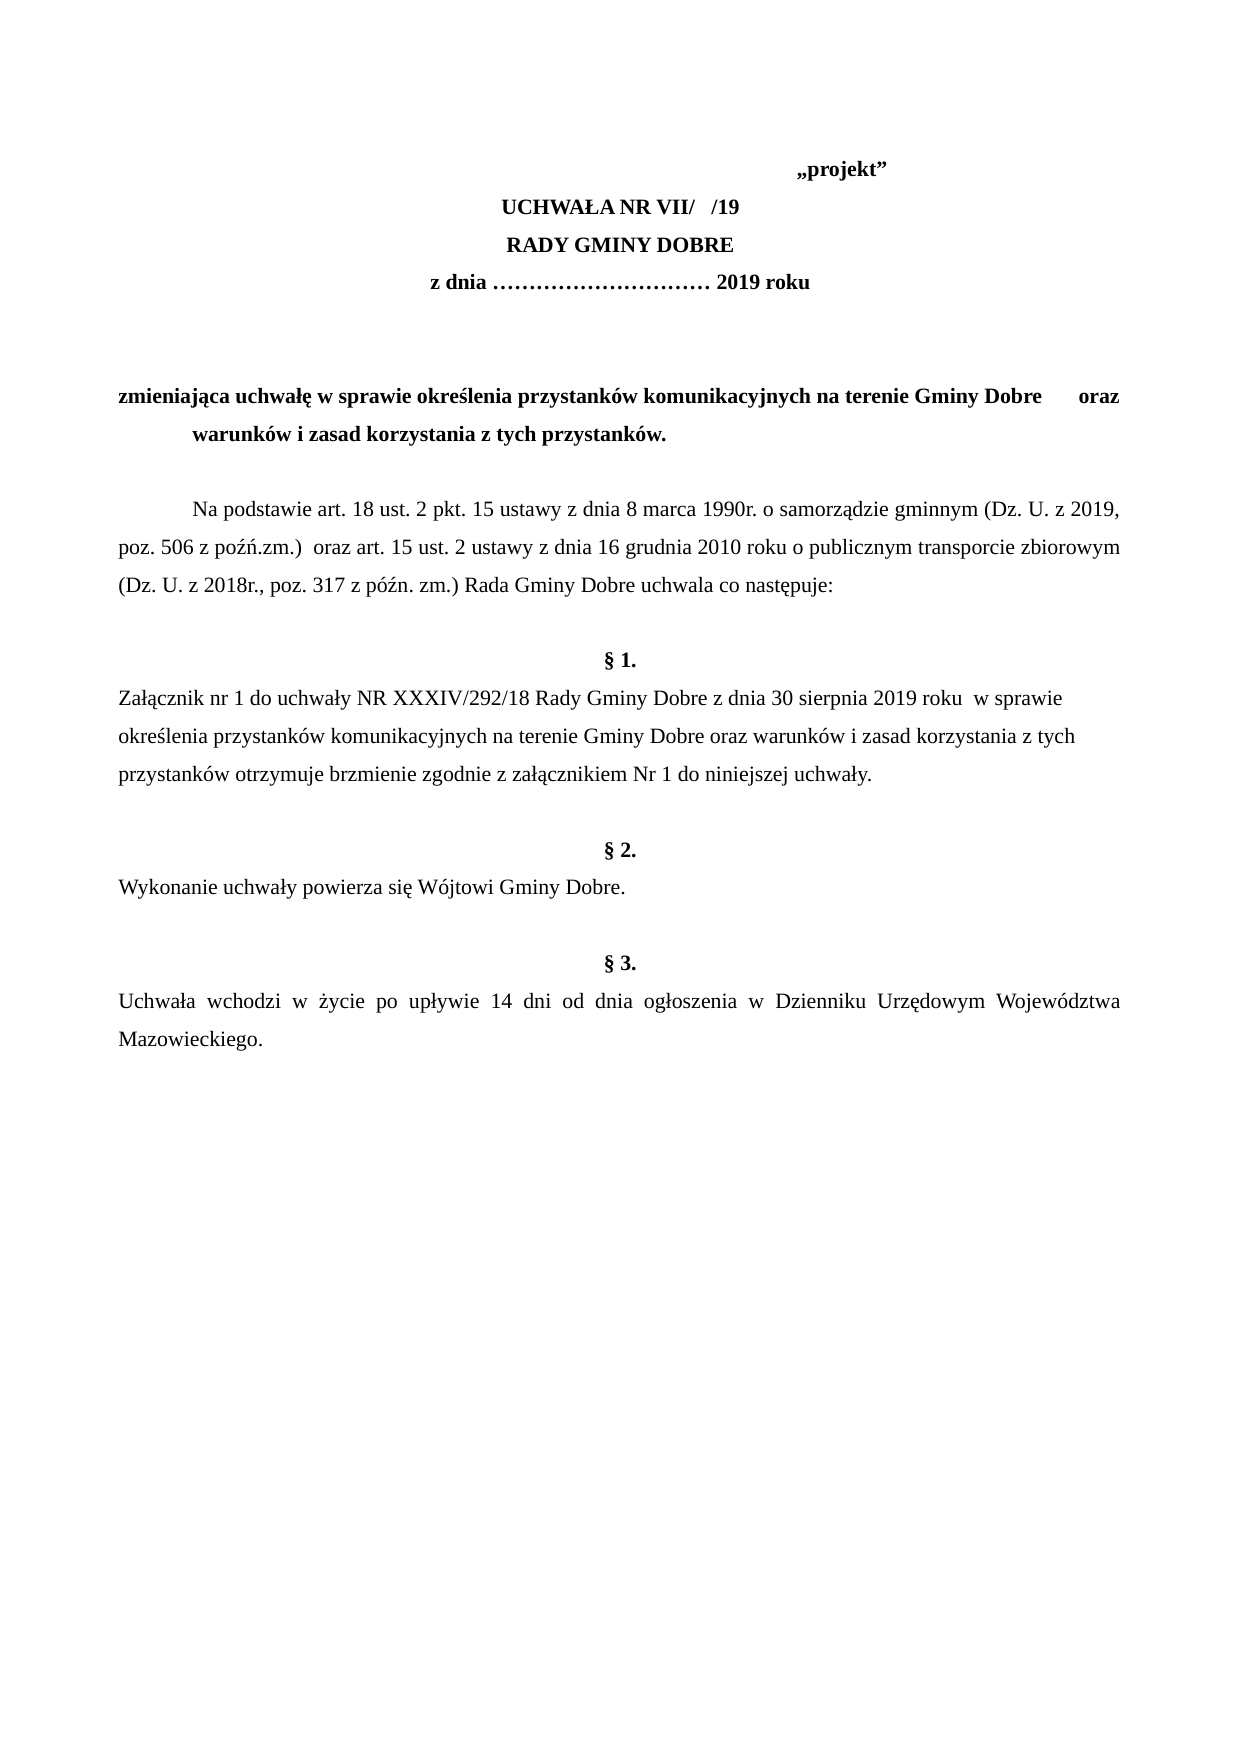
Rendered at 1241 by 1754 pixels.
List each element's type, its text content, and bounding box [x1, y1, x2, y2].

text § 2. [118, 837, 1122, 862]
text § 3. [118, 950, 1122, 975]
text „projekt” [118, 156, 1122, 181]
text Uchwała wchodzi w życie po upływie 14 dni od dnia ogłoszenia w Dzienniku Urzędowym Województwa Mazowieckiego. [118, 988, 1122, 1051]
text UCHWAŁA NR VII/ /19 [118, 194, 1122, 219]
text Na podstawie art. 18 ust. 2 pkt. 15 ustawy z dnia 8 marca 1990r. o samorządzie gminnym (Dz. U. z 2019, poz. 506 z poźń.zm.) oraz art. 15 ust. 2 ustawy z dnia 16 grudnia 2010 roku o publicznym transporcie zbiorowym (Dz. U. z 2018r., poz. 317 z późn. zm.) Rada Gminy Dobre uchwala co następuje: [118, 496, 1122, 597]
text Wykonanie uchwały powierza się Wójtowi Gminy Dobre. [118, 874, 1122, 899]
text § 1. [118, 647, 1122, 673]
text RADY GMINY DOBRE [118, 232, 1122, 257]
text z dnia ………………………… 2019 roku [118, 269, 1122, 294]
text zmieniająca uchwałę w sprawie określenia przystanków komunikacyjnych na terenie Gminy Dobre oraz warunków i zasad korzystania z tych przystanków. [118, 383, 1122, 446]
text Załącznik nr 1 do uchwały NR XXXIV/292/18 Rady Gminy Dobre z dnia 30 sierpnia 2019 roku w sprawie określenia przystanków komunikacyjnych na terenie Gminy Dobre oraz warunków i zasad korzystania z tych przystanków otrzymuje brzmienie zgodnie z załącznikiem Nr 1 do niniejszej uchwały. [118, 685, 1122, 786]
